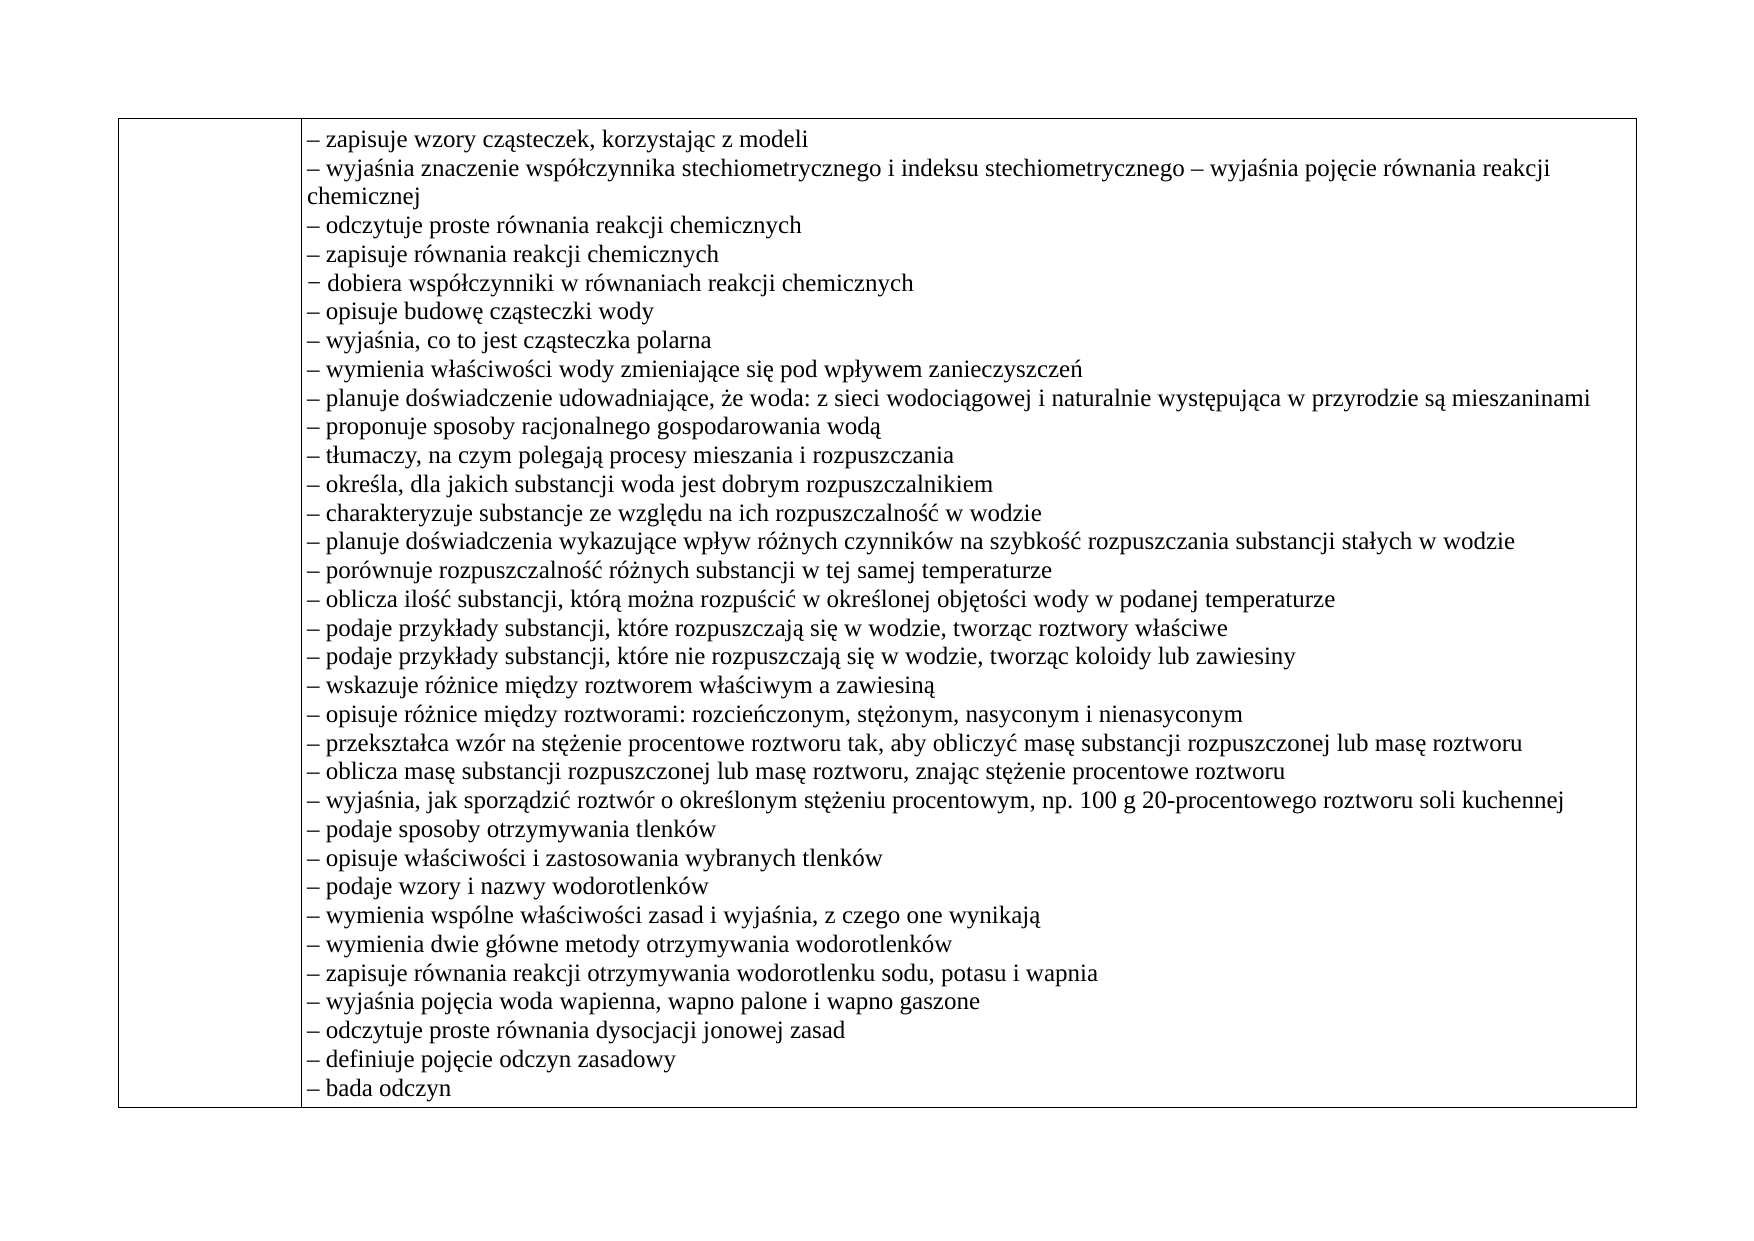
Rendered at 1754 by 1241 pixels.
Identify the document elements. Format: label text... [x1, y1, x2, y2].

table_cell – zapisuje wzory cząsteczek, korzystając z modeli – wyjaśnia znaczenie współczynnika stechiometrycznego i indeksu stechiometrycznego – wyjaśnia pojęcie równania reakcji chemicznej – odczytuje proste równania reakcji chemicznych – zapisuje równania reakcji chemicznych − dobiera współczynniki w równaniach reakcji chemicznych – opisuje budowę cząsteczki wody – wyjaśnia, co to jest cząsteczka polarna – wymienia właściwości wody zmieniające się pod wpływem zanieczyszczeń – planuje doświadczenie udowadniające, że woda: z sieci wodociągowej i naturalnie występująca w przyrodzie są mieszaninami – proponuje sposoby racjonalnego gospodarowania wodą – tłumaczy, na czym polegają procesy mieszania i rozpuszczania – określa, dla jakich substancji woda jest dobrym rozpuszczalnikiem – charakteryzuje substancje ze względu na ich rozpuszczalność w wodzie – planuje doświadczenia wykazujące wpływ różnych czynników na szybkość rozpuszczania substancji stałych w wodzie – porównuje rozpuszczalność różnych substancji w tej samej temperaturze – oblicza ilość substancji, którą można rozpuścić w określonej objętości wody w podanej temperaturze – podaje przykłady substancji, które rozpuszczają się w wodzie, tworząc roztwory właściwe – podaje przykłady substancji, które nie rozpuszczają się w wodzie, tworząc koloidy lub zawiesiny – wskazuje różnice między roztworem właściwym a zawiesiną – opisuje różnice między roztworami: rozcieńczonym, stężonym, nasyconym i nienasyconym – przekształca wzór na stężenie procentowe roztworu tak, aby obliczyć masę substancji rozpuszczonej lub masę roztworu – oblicza masę substancji rozpuszczonej lub masę roztworu, znając stężenie procentowe roztworu – wyjaśnia, jak sporządzić roztwór o określonym stężeniu procentowym, np. 100 g 20-procentowego roztworu soli kuchennej – podaje sposoby otrzymywania tlenków – opisuje właściwości i zastosowania wybranych tlenków – podaje wzory i nazwy wodorotlenków – wymienia wspólne właściwości zasad i wyjaśnia, z czego one wynikają – wymienia dwie główne metody otrzymywania wodorotlenków – zapisuje równania reakcji otrzymywania wodorotlenku sodu, potasu i wapnia – wyjaśnia pojęcia woda wapienna, wapno palone i wapno gaszone – odczytuje proste równania dysocjacji jonowej zasad – definiuje pojęcie odczyn zasadowy – bada odczyn [302, 119, 1636, 1107]
table_cell [119, 119, 301, 1107]
